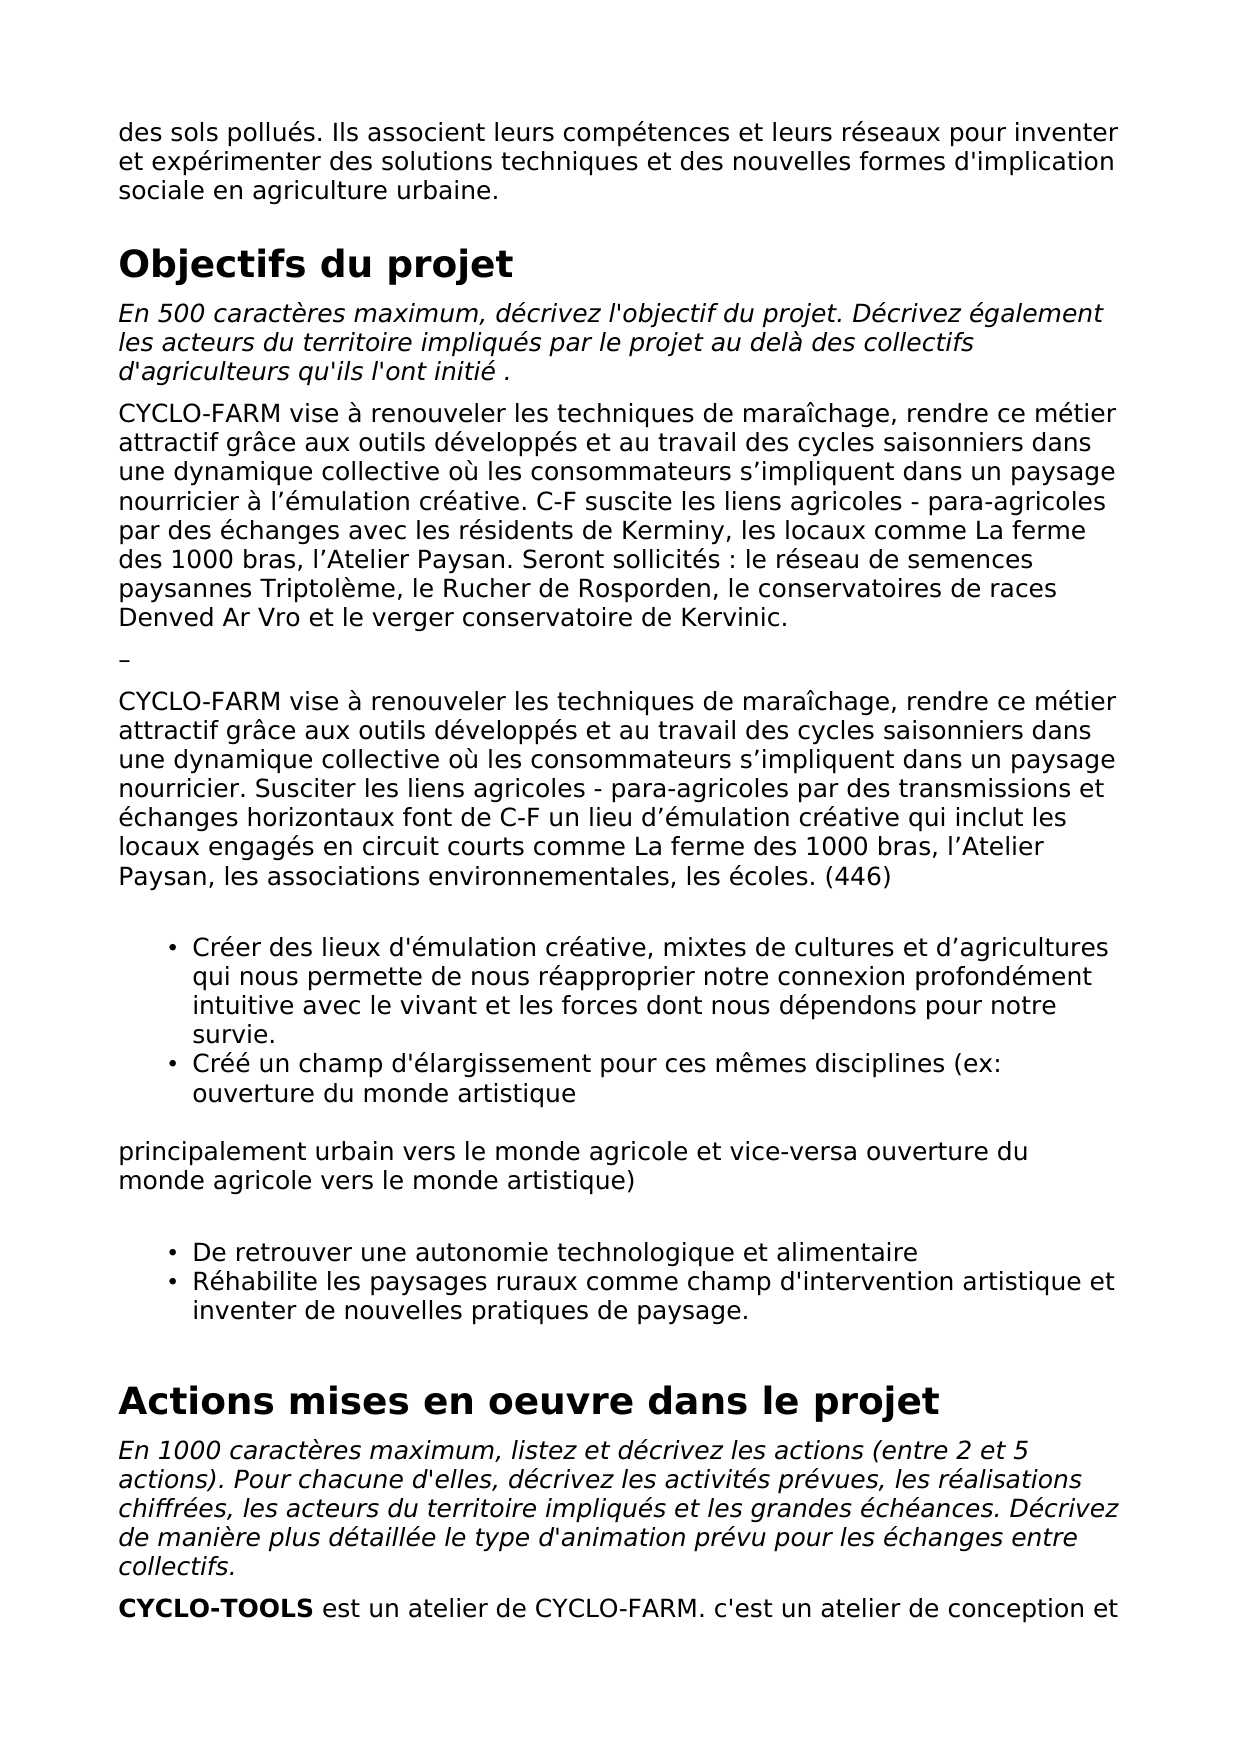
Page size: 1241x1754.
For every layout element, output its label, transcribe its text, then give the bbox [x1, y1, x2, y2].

text principalement urbain vers le monde agricole et vice-versa ouverture du monde agricole vers le monde artistique) [118, 1137, 1122, 1196]
text – [118, 645, 1122, 674]
list De retrouver une autonomie technologique et alimentaire [177, 1238, 1122, 1267]
text CYCLO-TOOLS est un atelier de CYCLO-FARM. c'est un atelier de conception et [118, 1594, 1122, 1623]
subtitle Objectifs du projet [118, 243, 1122, 287]
text En 500 caractères maximum, décrivez l'objectif du projet. Décrivez également les acteurs du territoire impliqués par le projet au delà des collectifs d'agriculteurs qu'ils l'ont initié . [118, 299, 1122, 387]
text CYCLO-FARM vise à renouveler les techniques de maraîchage, rendre ce métier attractif grâce aux outils développés et au travail des cycles saisonniers dans une dynamique collective où les consommateurs s’impliquent dans un paysage nourricier à l’émulation créative. C-F suscite les liens agricoles - para-agricoles par des échanges avec les résidents de Kerminy, les locaux comme La ferme des 1000 bras, l’Atelier Paysan. Seront sollicités : le réseau de semences paysannes Triptolème, le Rucher de Rosporden, le conservatoires de races Denved Ar Vro et le verger conservatoire de Kervinic. [118, 399, 1122, 633]
list Créé un champ d'élargissement pour ces mêmes disciplines (ex: ouverture du monde artistique [177, 1049, 1122, 1108]
subtitle Actions mises en oeuvre dans le projet [118, 1380, 1122, 1423]
list Réhabilite les paysages ruraux comme champ d'intervention artistique et inventer de nouvelles pratiques de paysage. [177, 1267, 1122, 1325]
list Créer des lieux d'émulation créative, mixtes de cultures et d’agricultures qui nous permette de nous réapproprier notre connexion profondément intuitive avec le vivant et les forces dont nous dépendons pour notre survie. [177, 933, 1122, 1049]
text En 1000 caractères maximum, listez et décrivez les actions (entre 2 et 5 actions). Pour chacune d'elles, décrivez les activités prévues, les réalisations chiffrées, les acteurs du territoire impliqués et les grandes échéances. Décrivez de manière plus détaillée le type d'animation prévu pour les échanges entre collectifs. [118, 1436, 1122, 1582]
text CYCLO-FARM vise à renouveler les techniques de maraîchage, rendre ce métier attractif grâce aux outils développés et au travail des cycles saisonniers dans une dynamique collective où les consommateurs s’impliquent dans un paysage nourricier. Susciter les liens agricoles - para-agricoles par des transmissions et échanges horizontaux font de C-F un lieu d’émulation créative qui inclut les locaux engagés en circuit courts comme La ferme des 1000 bras, l’Atelier Paysan, les associations environnementales, les écoles. (446) [118, 687, 1122, 891]
text des sols pollués. Ils associent leurs compétences et leurs réseaux pour inventer et expérimenter des solutions techniques et des nouvelles formes d'implication sociale en agriculture urbaine. [118, 118, 1122, 206]
